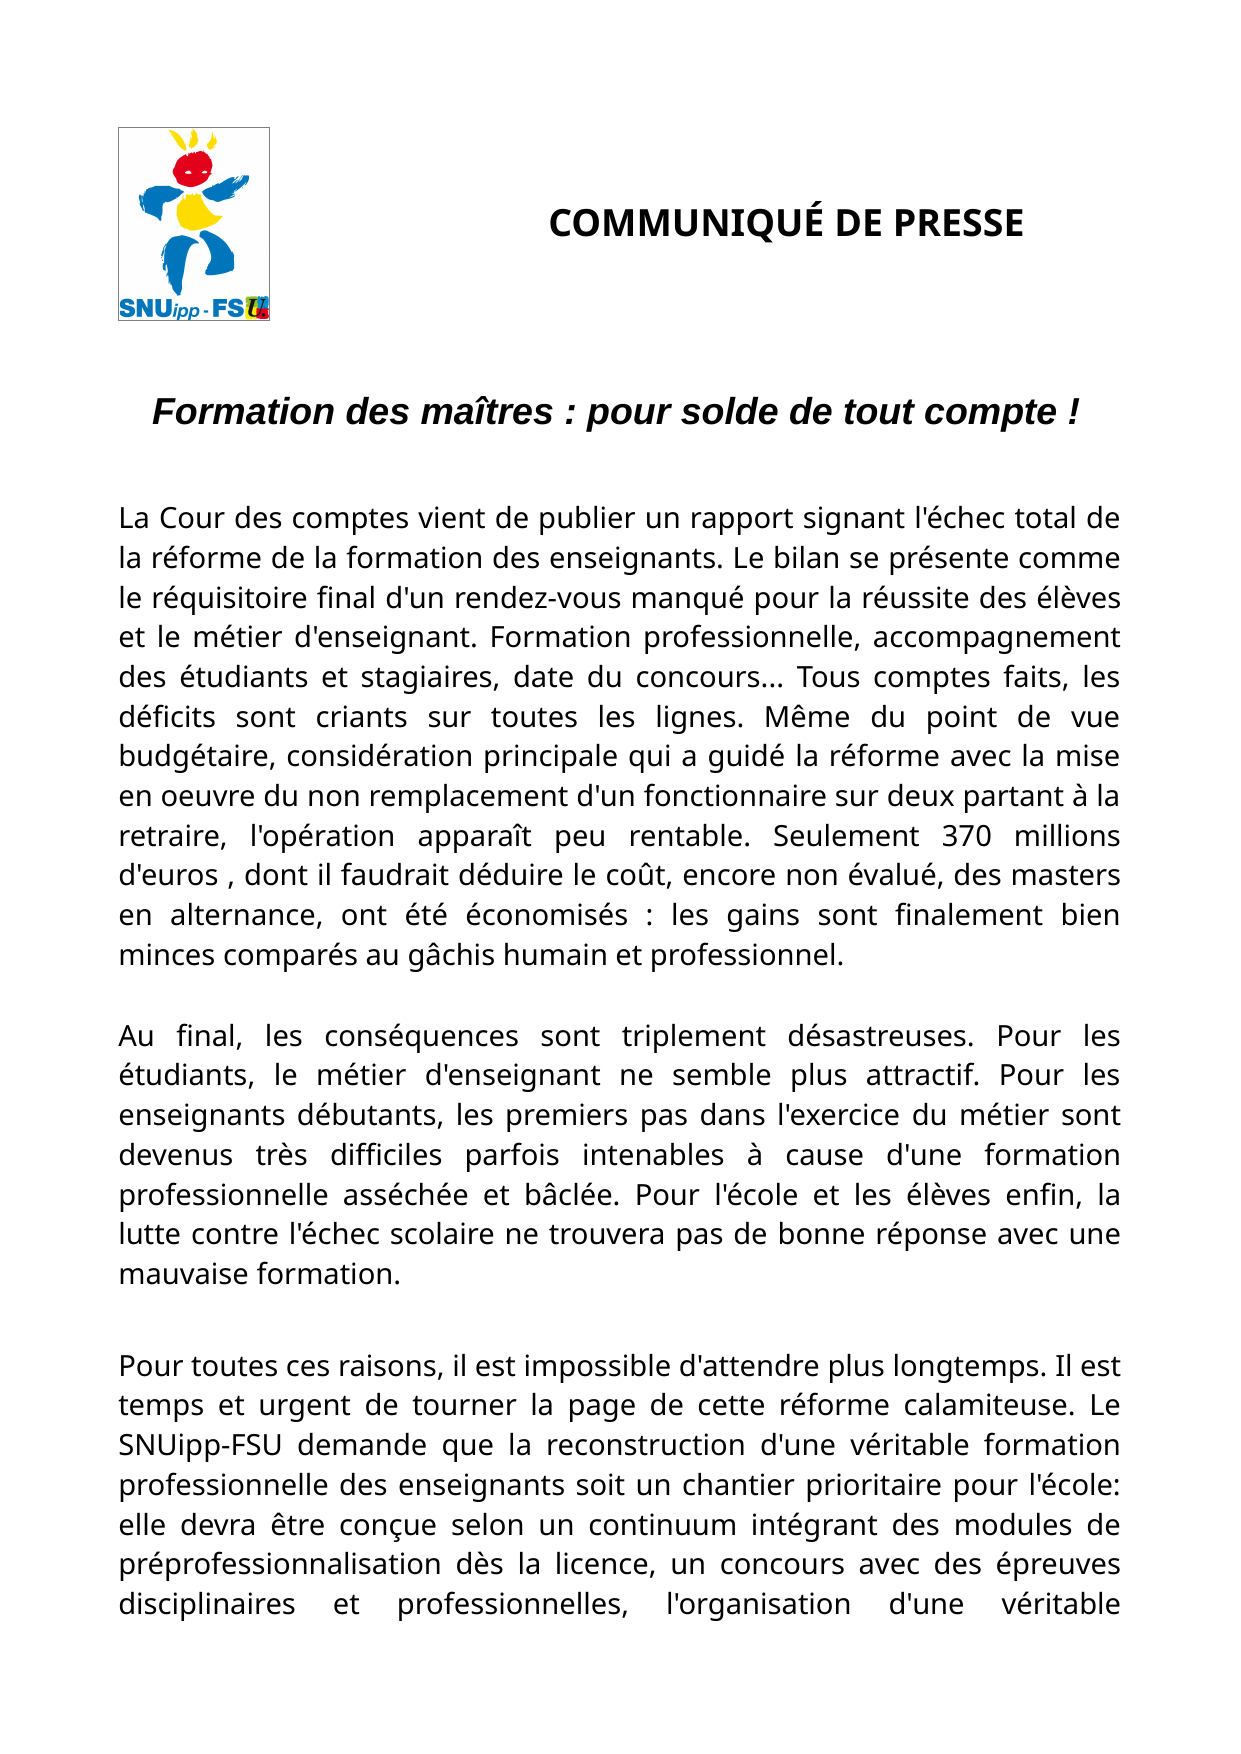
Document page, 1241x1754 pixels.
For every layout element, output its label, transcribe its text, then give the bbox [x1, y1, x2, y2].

text Pour toutes ces raisons, il est impossible d'attendre plus longtemps. Il est temps et urgent de tourner la page de cette réforme calamiteuse. Le SNUipp-FSU demande que la reconstruction d'une véritable formation professionnelle des enseignants soit un chantier prioritaire pour l'école: elle devra être conçue selon un continuum intégrant des modules de préprofessionnalisation dès la licence, un concours avec des épreuves disciplinaires et professionnelles, l'organisation d'une véritable [118, 1305, 1122, 1623]
table_header [111, 129, 443, 337]
table_header COMMUNIQUÉ DE PRESSE [443, 118, 1129, 337]
table_header [111, 118, 443, 128]
text La Cour des comptes vient de publier un rapport signant l'échec total de la réforme de la formation des enseignants. Le bilan se présente comme le réquisitoire final d'un rendez-vous manqué pour la réussite des élèves et le métier d'enseignant. Formation professionnelle, accompagnement des étudiants et stagiaires, date du concours... Tous comptes faits, les déficits sont criants sur toutes les lignes. Même du point de vue budgétaire, considération principale qui a guidé la réforme avec la mise en oeuvre du non remplacement d'un fonctionnaire sur deux partant à la retraire, l'opération apparaît peu rentable. Seulement 370 millions d'euros , dont il faudrait déduire le coût, encore non évalué, des masters en alternance, ont été économisés : les gains sont finalement bien minces comparés au gâchis humain et professionnel. [118, 497, 1122, 974]
picture [119, 128, 269, 320]
text Au final, les conséquences sont triplement désastreuses. Pour les étudiants, le métier d'enseignant ne semble plus attractif. Pour les enseignants débutants, les premiers pas dans l'exercice du métier sont devenus très difficiles parfois intenables à cause d'une formation professionnelle asséchée et bâclée. Pour l'école et les élèves enfin, la lutte contre l'échec scolaire ne trouvera pas de bonne réponse avec une mauvaise formation. [118, 986, 1122, 1293]
text Formation des maîtres : pour solde de tout compte ! [118, 389, 1122, 433]
